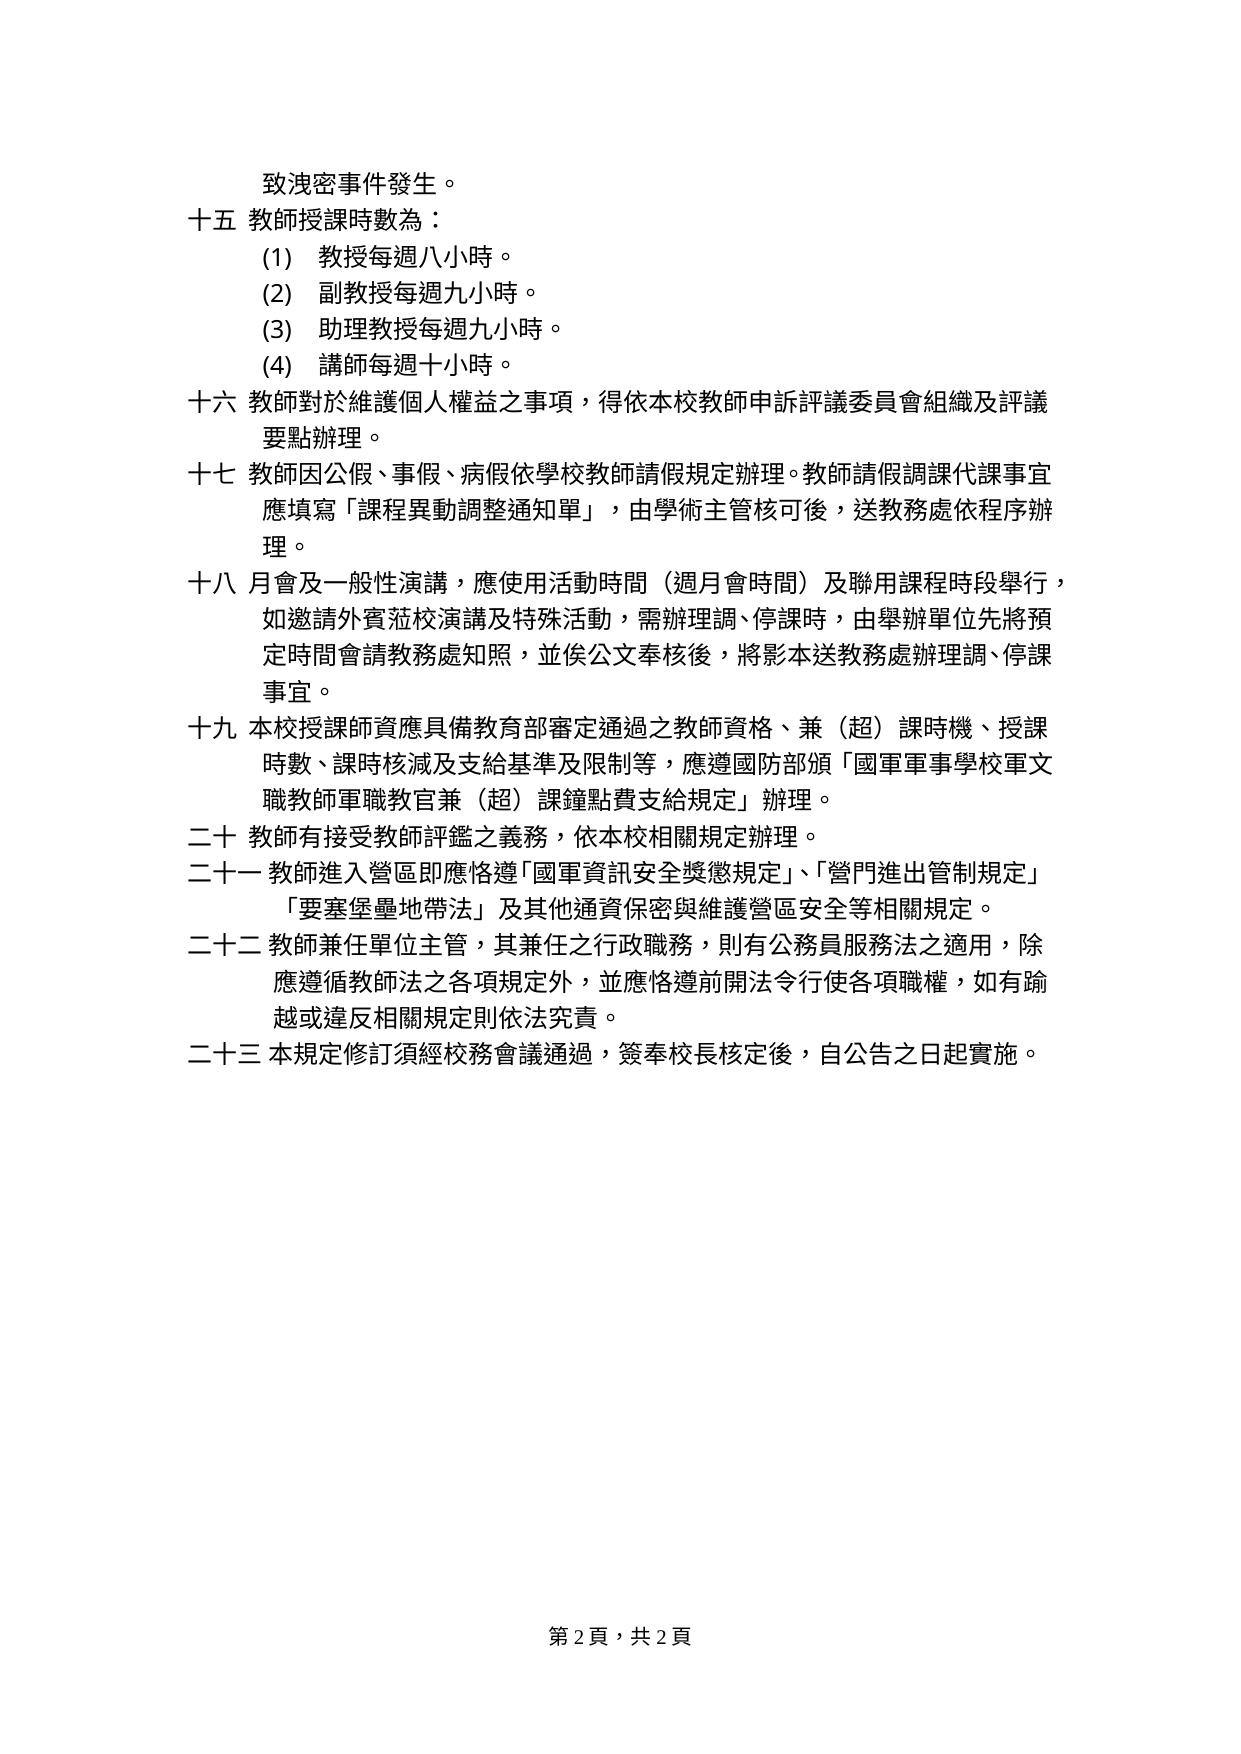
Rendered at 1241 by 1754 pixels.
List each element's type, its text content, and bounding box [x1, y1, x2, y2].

text 二十二 教師兼任單位主管，其兼任之行政職務，則有公務員服務法之適用，除應遵循教師法之各項規定外，並應恪遵前開法令行使各項職權，如有踰越或違反相關規定則依法究責。 [187, 926, 1053, 1034]
text 二十 教師有接受教師評鑑之義務，依本校相關規定辦理。 [187, 817, 1053, 853]
text 十六 教師對於維護個人權益之事項，得依本校教師申訴評議委員會組織及評議要點辦理。 [187, 382, 1053, 454]
text 十九 本校授課師資應具備教育部審定通過之教師資格、兼（超）課時機、授課時數、課時核減及支給基準及限制等，應遵國防部頒「國軍軍事學校軍文職教師軍職教官兼（超）課鐘點費支給規定」辦理。 [187, 708, 1053, 817]
list 講師每週十小時。 [262, 346, 1053, 382]
text 二十三 本規定修訂須經校務會議通過，簽奉校長核定後，自公告之日起實施。 [187, 1034, 1053, 1071]
text 致洩密事件發生。 [187, 164, 1053, 201]
text 十五 教師授課時數為： [187, 201, 1053, 237]
list 副教授每週九小時。 [262, 273, 1053, 309]
text 十七 教師因公假、事假、病假依學校教師請假規定辦理。教師請假調課代課事宜，應填寫「課程異動調整通知單」，由學術主管核可後，送教務處依程序辦理。 [187, 454, 1053, 563]
list 教授每週八小時。 [262, 237, 1053, 273]
text 二十一 教師進入營區即應恪遵「國軍資訊安全獎懲規定」、「營門進出管制規定」、「要塞堡壘地帶法」及其他通資保密與維護營區安全等相關規定。 [187, 853, 1053, 926]
text 十八 月會及一般性演講，應使用活動時間（週月會時間）及聯用課程時段舉行，如邀請外賓蒞校演講及特殊活動，需辦理調、停課時，由舉辦單位先將預定時間會請教務處知照，並俟公文奉核後，將影本送教務處辦理調、停課事宜。 [187, 563, 1053, 708]
list 助理教授每週九小時。 [262, 309, 1053, 346]
